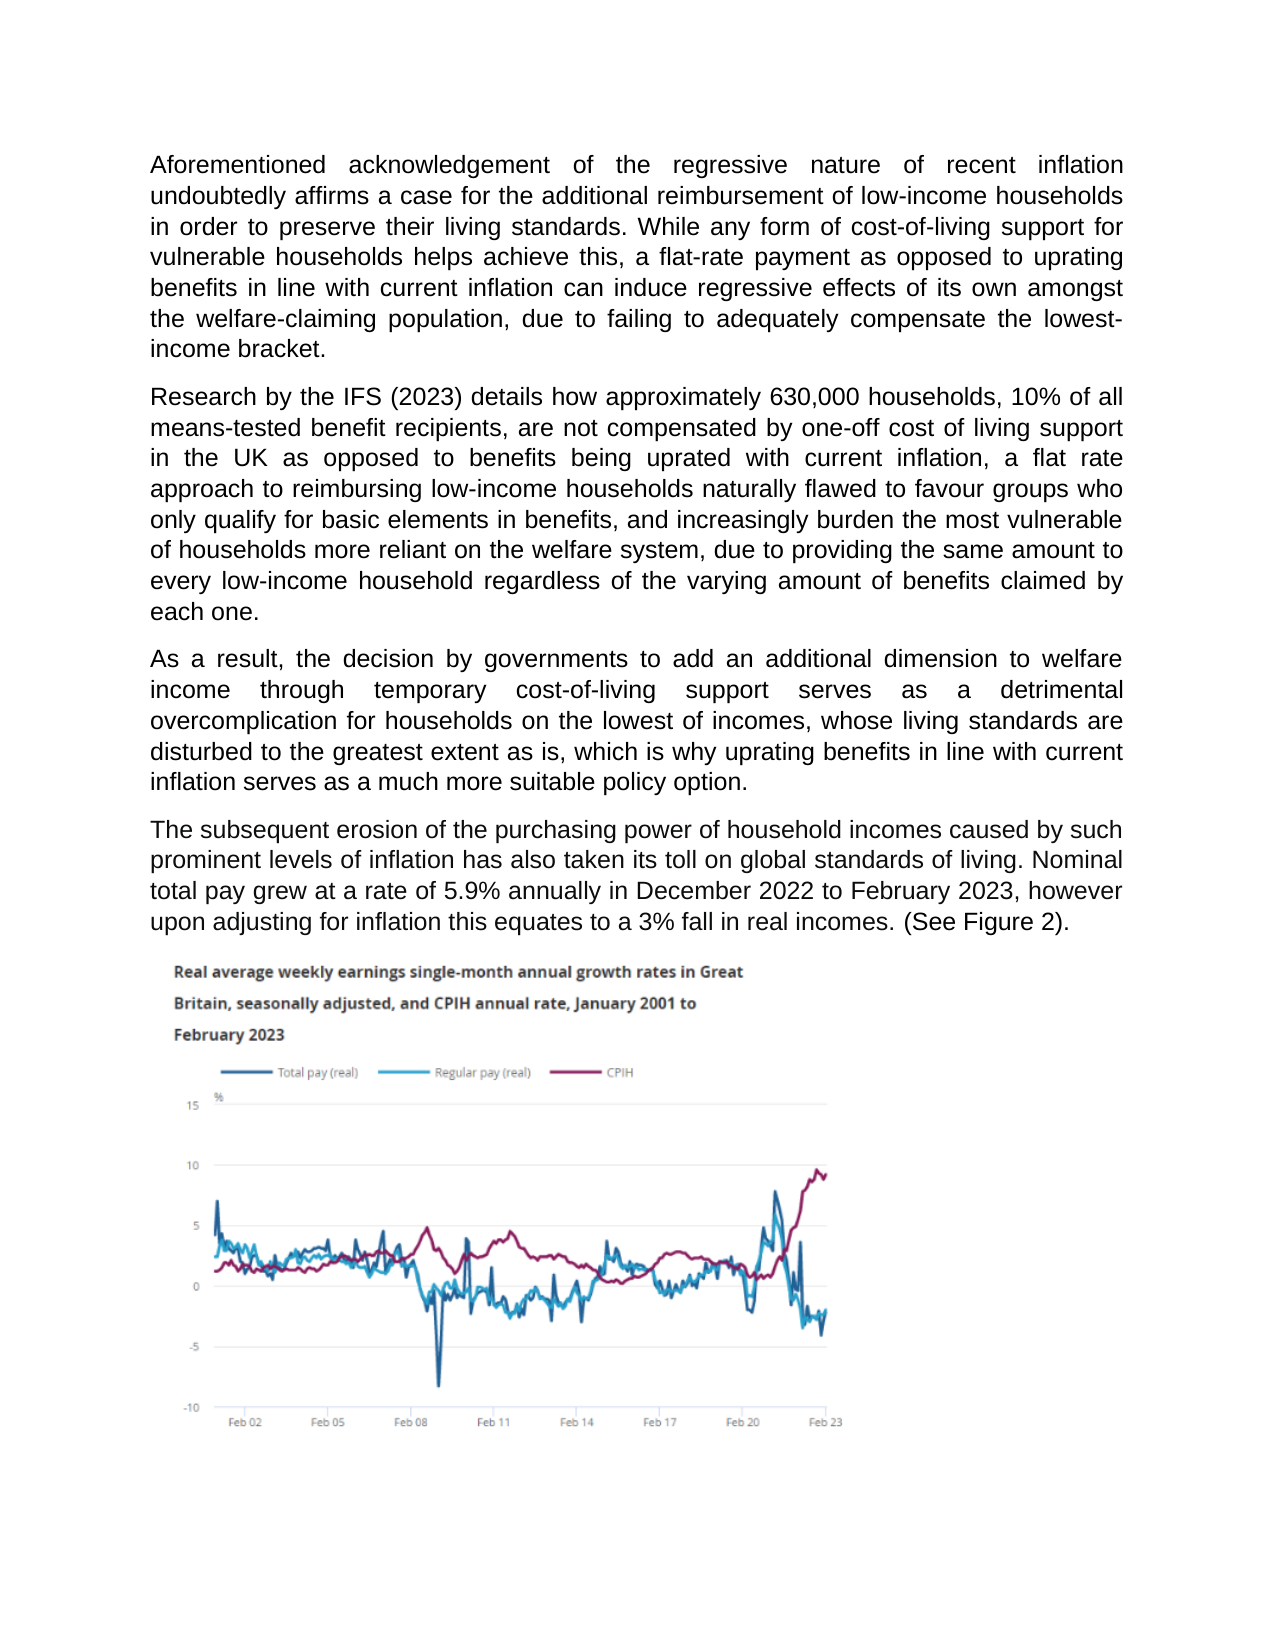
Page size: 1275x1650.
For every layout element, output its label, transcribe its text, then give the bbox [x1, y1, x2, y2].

text As a result, the decision by governments to add an additional dimension to welfare income through temporary cost-of-living support serves as a detrimental overcomplication for households on the lowest of incomes, whose living standards are disturbed to the greatest extent as is, which is why uprating benefits in line with current inflation serves as a much more suitable policy option. [150, 644, 1125, 796]
text Research by the IFS (2023) details how approximately 630,000 households, 10% of all means-tested benefit recipients, are not compensated by one-off cost of living support in the UK as opposed to benefits being uprated with current inflation, a flat rate approach to reimbursing low-income households naturally flawed to favour groups who only qualify for basic elements in benefits, and increasingly burden the most vulnerable of households more reliant on the welfare system, due to providing the same amount to every low-income household regardless of the varying amount of benefits claimed by each one. [150, 382, 1125, 626]
text The subsequent erosion of the purchasing power of household incomes caused by such prominent levels of inflation has also taken its toll on global standards of living. Nominal total pay grew at a rate of 5.9% annually in December 2022 to February 2023, however upon adjusting for inflation this equates to a 3% fall in real incomes. (See Figure 2). [150, 814, 1125, 936]
text Aforementioned acknowledgement of the regressive nature of recent inflation undoubtedly affirms a case for the additional reimbursement of low-income households in order to preserve their living standards. While any form of cost-of-living support for vulnerable households helps achieve this, a flat-rate payment as opposed to uprating benefits in line with current inflation can induce regressive effects of its own amongst the welfare-claiming population, due to failing to adequately compensate the lowest-income bracket. [150, 150, 1125, 363]
